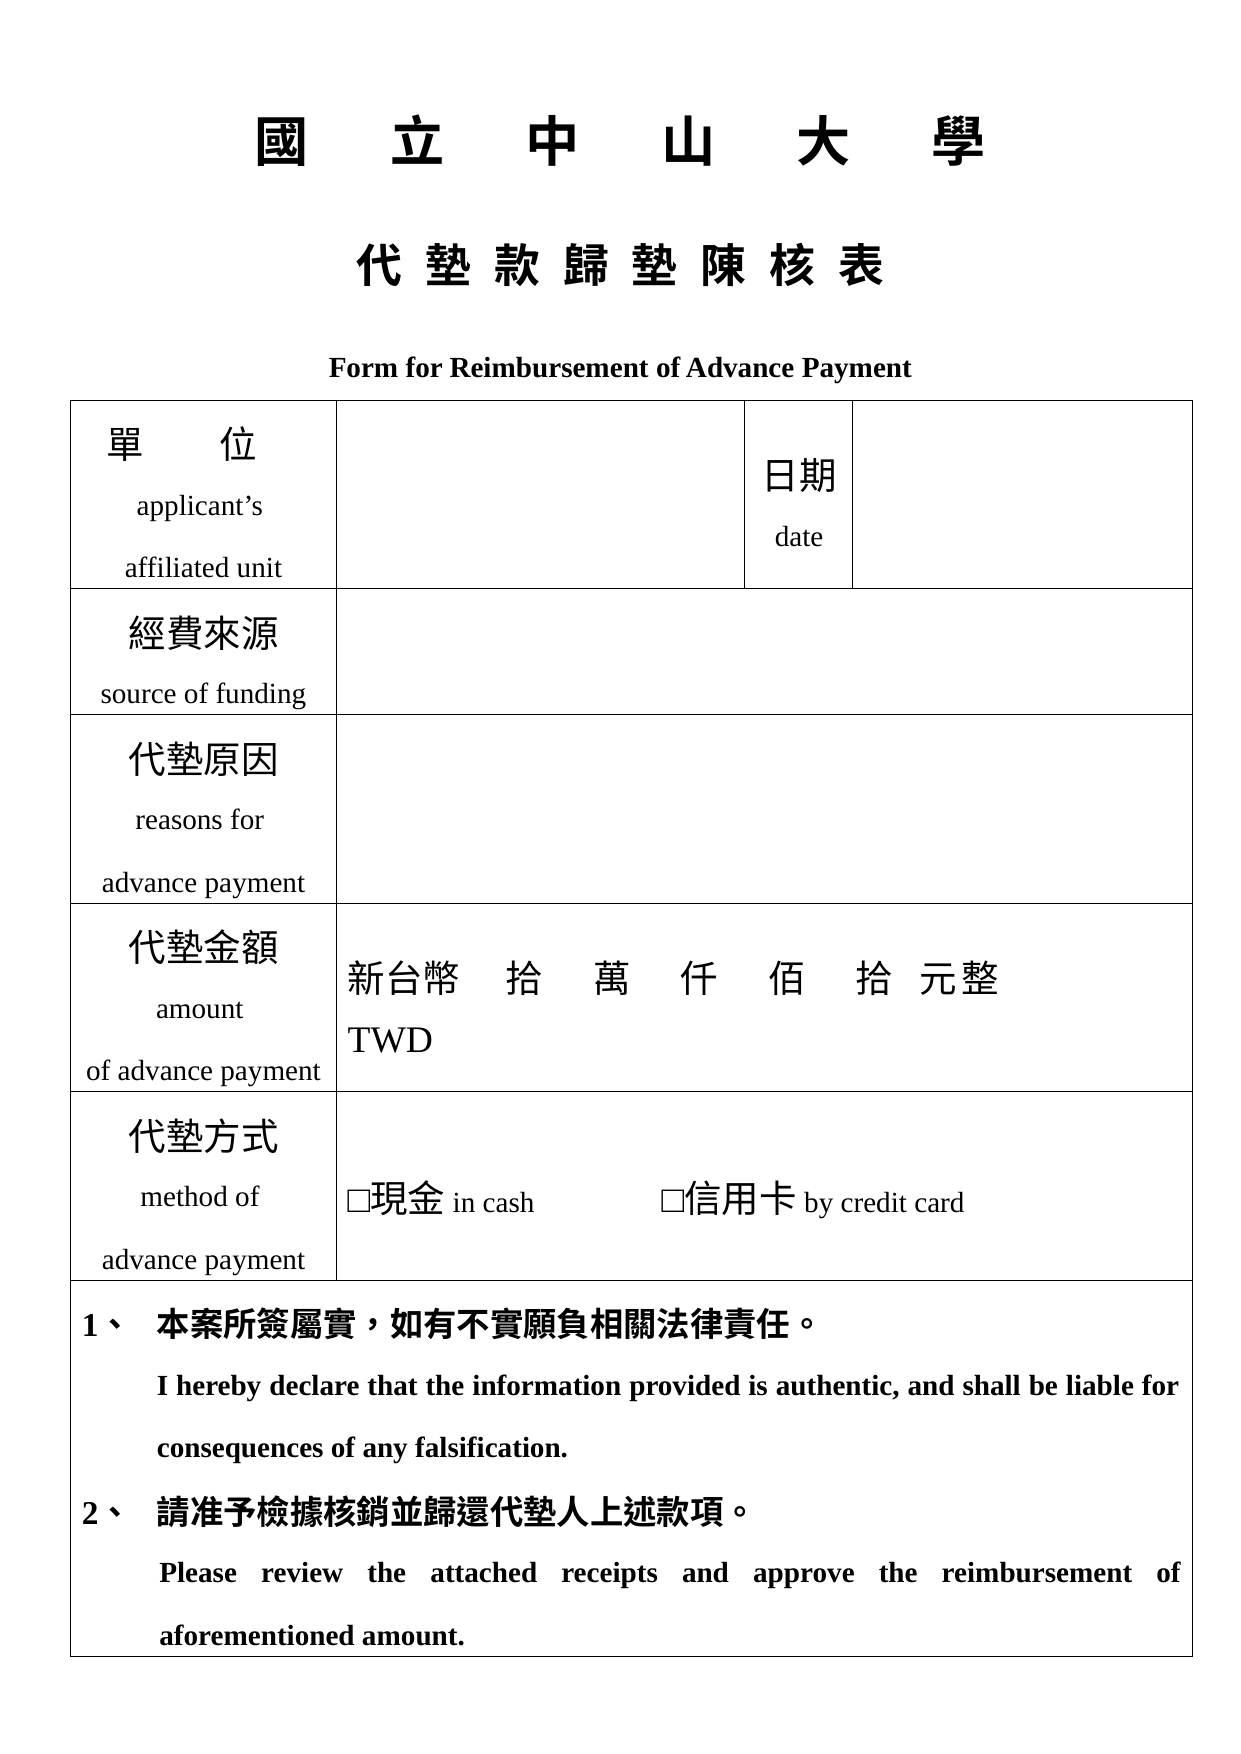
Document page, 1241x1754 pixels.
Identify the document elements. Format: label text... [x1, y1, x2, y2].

table_header 日期 date [745, 401, 852, 588]
table_cell [337, 589, 1192, 714]
text 代 墊 款 歸 墊 陳 核 表 [59, 189, 1181, 314]
table_header [853, 401, 1192, 588]
table_cell 經費來源 source of funding [71, 589, 336, 714]
table_cell 代墊方式 method of advance payment [71, 1092, 336, 1280]
table_cell [337, 715, 1192, 903]
table_cell 代墊金額 amount of advance payment [71, 904, 336, 1091]
table_header 單 位 applicant’s affiliated unit [71, 401, 336, 588]
table_cell 本案所簽屬實，如有不實願負相關法律責任。 I hereby declare that the information provided is authentic, and shall be liable for consequences of any falsification. 請准予檢據核銷並歸還代墊人上述款項。 Please review the attached receipts and approve the reimbursement of aforementioned amount. [71, 1281, 1192, 1656]
table_cell 代墊原因 reasons for advance payment [71, 715, 336, 903]
table_cell □現金in cash □信用卡by credit card [337, 1092, 1192, 1280]
table_cell 新台幣 拾 萬 仟 佰 拾 元整 TWD [337, 904, 1192, 1091]
text Form for Reimbursement of Advance Payment [59, 326, 1181, 388]
table_header [337, 401, 744, 588]
text 國 立 中 山 大 學 [59, 64, 1181, 189]
